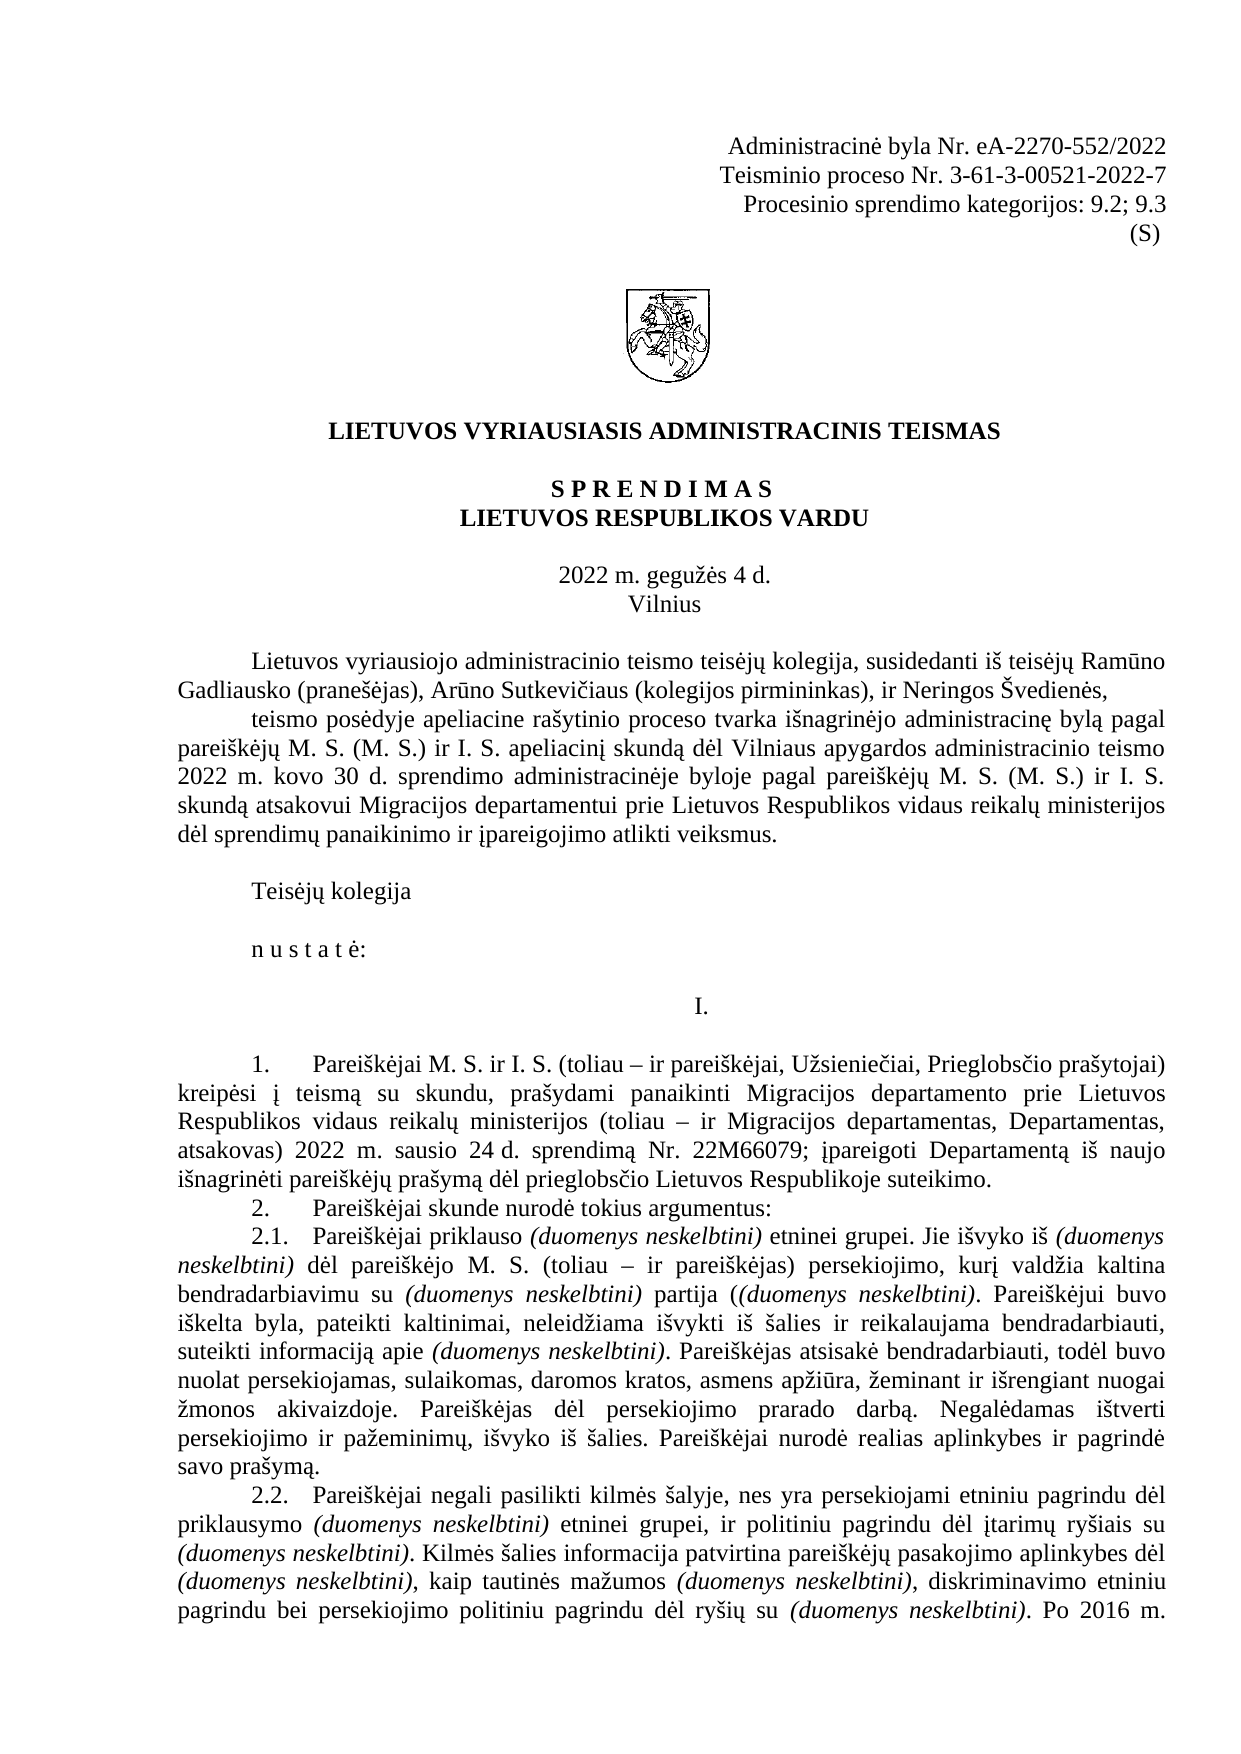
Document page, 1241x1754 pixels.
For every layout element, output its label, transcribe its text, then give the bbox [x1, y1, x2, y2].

text Vilnius [177, 589, 1152, 618]
text teismo posėdyje apeliacine rašytinio proceso tvarka išnagrinėjo administracinę bylą pagal pareiškėjų M. S. (M. S.) ir I. S. apeliacinį skundą dėl Vilniaus apygardos administracinio teismo 2022 m. kovo 30 d. sprendimo administracinėje byloje pagal pareiškėjų M. S. (M. S.) ir I. S. skundą atsakovui Migracijos departamentui prie Lietuvos Respublikos vidaus reikalų ministerijos dėl sprendimų panaikinimo ir įpareigojimo atlikti veiksmus. [177, 704, 1166, 848]
text Procesinio sprendimo kategorijos: 9.2; 9.3 [177, 189, 1166, 218]
text Teisėjų kolegija [177, 876, 1152, 905]
text S P R E N D I M A S [177, 474, 1152, 503]
text 2.2. Pareiškėjai negali pasilikti kilmės šalyje, nes yra persekiojami etniniu pagrindu dėl priklausymo (duomenys neskelbtini) etninei grupei, ir politiniu pagrindu dėl įtarimų ryšiais su (duomenys neskelbtini). Kilmės šalies informacija patvirtina pareiškėjų pasakojimo aplinkybes dėl (duomenys neskelbtini), kaip tautinės mažumos (duomenys neskelbtini), diskriminavimo etniniu pagrindu bei persekiojimo politiniu pagrindu dėl ryšių su (duomenys neskelbtini). Po 2016 m. [177, 1480, 1166, 1624]
text (S) [177, 218, 1166, 246]
text 2022 m. gegužės 4 d. [177, 560, 1152, 589]
text 2.1. Pareiškėjai priklauso (duomenys neskelbtini) etninei grupei. Jie išvyko iš (duomenys neskelbtini) dėl pareiškėjo M. S. (toliau – ir pareiškėjas) persekiojimo, kurį valdžia kaltina bendradarbiavimu su (duomenys neskelbtini) partija ((duomenys neskelbtini). Pareiškėjui buvo iškelta byla, pateikti kaltinimai, neleidžiama išvykti iš šalies ir reikalaujama bendradarbiauti, suteikti informaciją apie (duomenys neskelbtini). Pareiškėjas atsisakė bendradarbiauti, todėl buvo nuolat persekiojamas, sulaikomas, daromos kratos, asmens apžiūra, žeminant ir išrengiant nuogai žmonos akivaizdoje. Pareiškėjas dėl persekiojimo prarado darbą. Negalėdamas ištverti persekiojimo ir pažeminimų, išvyko iš šalies. Pareiškėjai nurodė realias aplinkybes ir pagrindė savo prašymą. [177, 1221, 1166, 1480]
text 2. Pareiškėjai skunde nurodė tokius argumentus: [177, 1193, 1166, 1221]
text Lietuvos vyriausiojo administracinio teismo teisėjų kolegija, susidedanti iš teisėjų Ramūno Gadliausko (pranešėjas), Arūno Sutkevičiaus (kolegijos pirmininkas), ir Neringos Švedienės, [177, 646, 1166, 704]
subtitle LIETUVOS VYRIAUSIASIS ADMINISTRACINIS TEISMAS [177, 416, 1152, 445]
text Teisminio proceso Nr. 3-61-3-00521-2022-7 [177, 160, 1166, 189]
subtitle LIETUVOS RESPUBLIKOS VARDU [177, 503, 1152, 531]
text Administracinė byla Nr. eA-2270-552/2022 [177, 131, 1166, 160]
text I. [177, 991, 1152, 1020]
text n u s t a t ė: [177, 934, 1152, 963]
text 1. Pareiškėjai M. S. ir I. S. (toliau – ir pareiškėjai, Užsieniečiai, Prieglobsčio prašytojai) kreipėsi į teismą su skundu, prašydami panaikinti Migracijos departamento prie Lietuvos Respublikos vidaus reikalų ministerijos (toliau – ir Migracijos departamentas, Departamentas, atsakovas) 2022 m. sausio 24 d. sprendimą Nr. 22M66079; įpareigoti Departamentą iš naujo išnagrinėti pareiškėjų prašymą dėl prieglobsčio Lietuvos Respublikoje suteikimo. [177, 1049, 1166, 1193]
